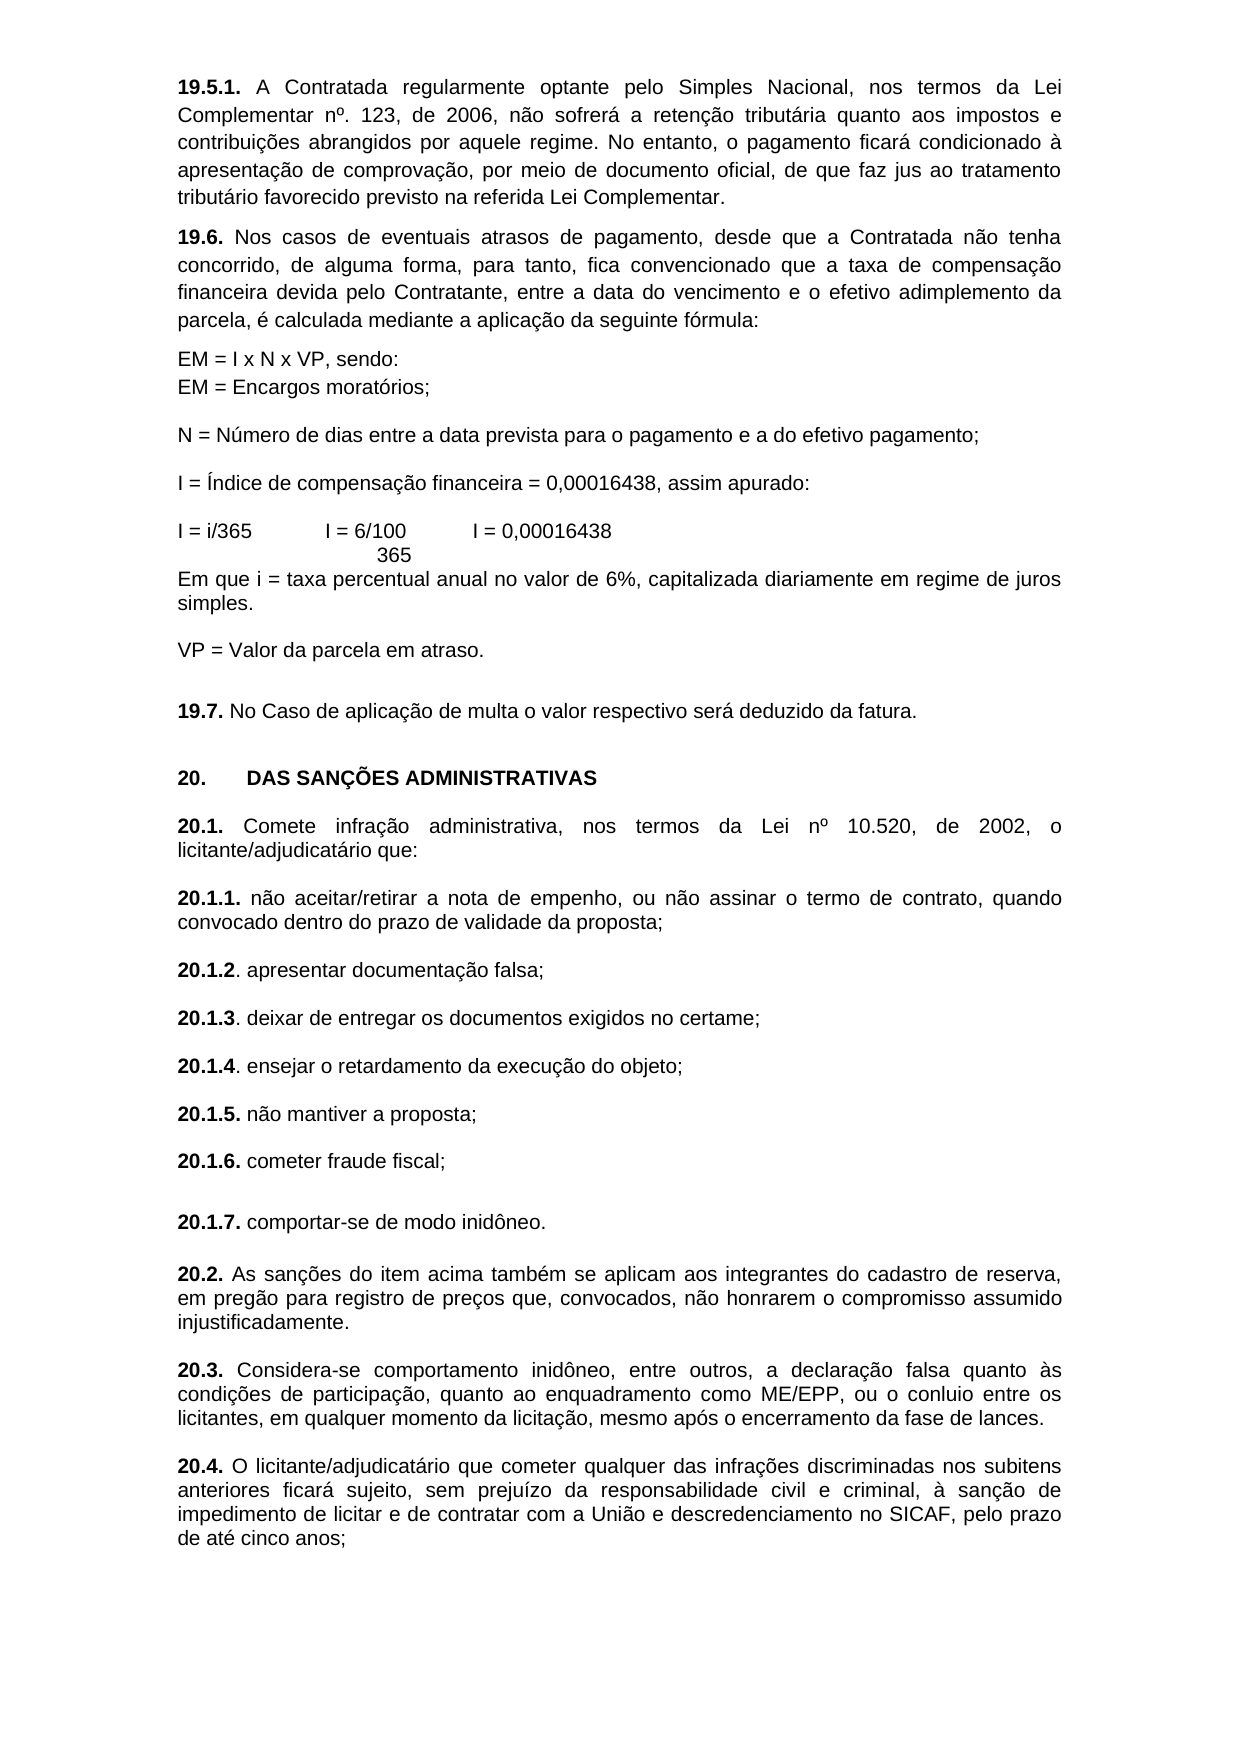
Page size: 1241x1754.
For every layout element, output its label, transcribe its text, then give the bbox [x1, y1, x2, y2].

text I = Índice de compensação financeira = 0,00016438, assim apurado: [177, 471, 1063, 494]
text 20.3. Considera-se comportamento inidôneo, entre outros, a declaração falsa quanto às condições de participação, quanto ao enquadramento como ME/EPP, ou o conluio entre os licitantes, em qualquer momento da licitação, mesmo após o encerramento da fase de lances. [177, 1358, 1063, 1429]
text VP = Valor da parcela em atraso. [177, 638, 1063, 662]
text 19.6. Nos casos de eventuais atrasos de pagamento, desde que a Contratada não tenha concorrido, de alguma forma, para tanto, fica convencionado que a taxa de compensação financeira devida pelo Contratante, entre a data do vencimento e o efetivo adimplemento da parcela, é calculada mediante a aplicação da seguinte fórmula: [177, 225, 1063, 331]
text EM = Encargos moratórios; [177, 375, 1063, 399]
text 20.4. O licitante/adjudicatário que cometer qualquer das infrações discriminadas nos subitens anteriores ficará sujeito, sem prejuízo da responsabilidade civil e criminal, à sanção de impedimento de licitar e de contratar com a União e descredenciamento no SICAF, pelo prazo de até cinco anos; [177, 1453, 1063, 1549]
text 19.7. No Caso de aplicação de multa o valor respectivo será deduzido da fatura. [177, 699, 1063, 723]
text 20.1.6. cometer fraude fiscal; [177, 1149, 1063, 1173]
text 20.1.2. apresentar documentação falsa; [177, 958, 1063, 982]
text 20.2. As sanções do item acima também se aplicam aos integrantes do cadastro de reserva, em pregão para registro de preços que, convocados, não honrarem o compromisso assumido injustificadamente. [177, 1262, 1063, 1334]
text 20.1.3. deixar de entregar os documentos exigidos no certame; [177, 1006, 1063, 1029]
text 20.1.7. comportar-se de modo inidôneo. [177, 1210, 1063, 1234]
text N = Número de dias entre a data prevista para o pagamento e a do efetivo pagamento; [177, 423, 1063, 447]
text EM = I x N x VP, sendo: [177, 347, 1063, 371]
text 20.1.1. não aceitar/retirar a nota de empenho, ou não assinar o termo de contrato, quando convocado dentro do prazo de validade da proposta; [177, 886, 1063, 934]
text Em que i = taxa percentual anual no valor de 6%, capitalizada diariamente em regime de juros simples. [177, 566, 1063, 614]
text I = i/365 I = 6/100 I = 0,00016438 [177, 518, 1063, 542]
text 365 [177, 542, 1063, 566]
text 19.5.1. A Contratada regularmente optante pelo Simples Nacional, nos termos da Lei Complementar nº. 123, de 2006, não sofrerá a retenção tributária quanto aos impostos e contribuições abrangidos por aquele regime. No entanto, o pagamento ficará condicionado à apresentação de comprovação, por meio de documento oficial, de que faz jus ao tratamento tributário favorecido previsto na referida Lei Complementar. [177, 75, 1063, 209]
text 20.1.5. não mantiver a proposta; [177, 1101, 1063, 1125]
text 20. DAS SANÇÕES ADMINISTRATIVAS [177, 766, 1063, 790]
text 20.1. Comete infração administrativa, nos termos da Lei nº 10.520, de 2002, o licitante/adjudicatário que: [177, 814, 1063, 862]
text 20.1.4. ensejar o retardamento da execução do objeto; [177, 1053, 1063, 1077]
